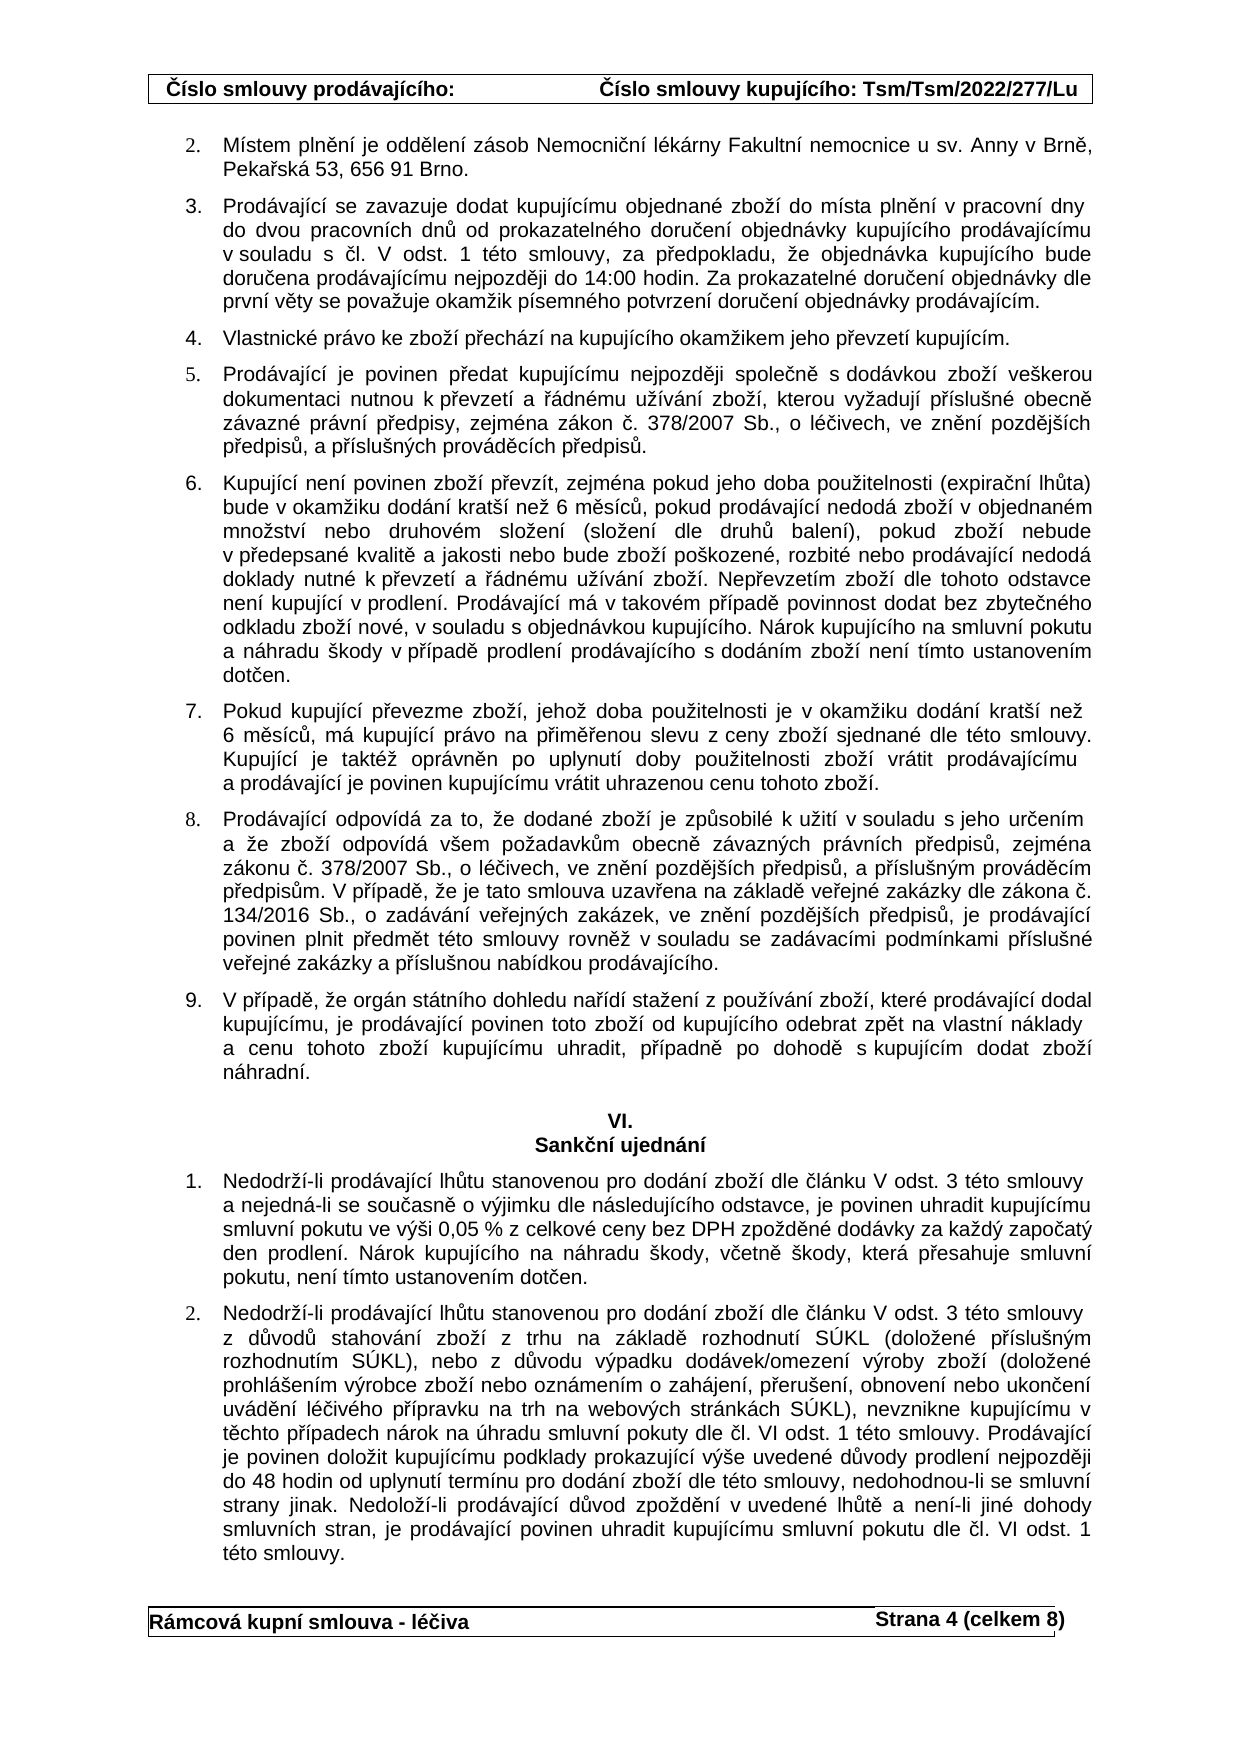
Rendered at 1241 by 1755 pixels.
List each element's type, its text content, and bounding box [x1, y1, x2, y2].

list V případě, že orgán státního dohledu nařídí stažení z používání zboží, které prodávající dodal kupujícímu, je prodávající povinen toto zboží od kupujícího odebrat zpět na vlastní náklady a cenu tohoto zboží kupujícímu uhradit, případně po dohodě s kupujícím dodat zboží náhradní. [185, 988, 1093, 1083]
list Vlastnické právo ke zboží přechází na kupujícího okamžikem jeho převzetí kupujícím. [185, 326, 1093, 350]
list Nedodrží-li prodávající lhůtu stanovenou pro dodání zboží dle článku V odst. 3 této smlouvy a nejedná-li se současně o výjimku dle následujícího odstavce, je povinen uhradit kupujícímu smluvní pokutu ve výši 0,05 % z celkové ceny bez DPH zpožděné dodávky za každý započatý den prodlení. Nárok kupujícího na náhradu škody, včetně škody, která přesahuje smluvní pokutu, není tímto ustanovením dotčen. [185, 1169, 1093, 1289]
list Místem plnění je oddělení zásob Nemocniční lékárny Fakultní nemocnice u sv. Anny v Brně, Pekařská 53, 656 91 Brno. [185, 133, 1093, 181]
text VI. [148, 1108, 1093, 1132]
list Kupující není povinen zboží převzít, zejména pokud jeho doba použitelnosti (expirační lhůta) bude v okamžiku dodání kratší než 6 měsíců, pokud prodávající nedodá zboží v objednaném množství nebo druhovém složení (složení dle druhů balení), pokud zboží nebude v předepsané kvalitě a jakosti nebo bude zboží poškozené, rozbité nebo prodávající nedodá doklady nutné k převzetí a řádnému užívání zboží. Nepřevzetím zboží dle tohoto odstavce není kupující v prodlení. Prodávající má v takovém případě povinnost dodat bez zbytečného odkladu zboží nové, v souladu s objednávkou kupujícího. Nárok kupujícího na smluvní pokutu a náhradu škody v případě prodlení prodávajícího s dodáním zboží není tímto ustanovením dotčen. [185, 471, 1093, 686]
list Prodávající je povinen předat kupujícímu nejpozději společně s dodávkou zboží veškerou dokumentaci nutnou k převzetí a řádnému užívání zboží, kterou vyžadují příslušné obecně závazné právní předpisy, zejména zákon č. 378/2007 Sb., o léčivech, ve znění pozdějších předpisů, a příslušných prováděcích předpisů. [185, 362, 1093, 458]
subtitle Sankční ujednání [148, 1132, 1093, 1156]
list Nedodrží-li prodávající lhůtu stanovenou pro dodání zboží dle článku V odst. 3 této smlouvy z důvodů stahování zboží z trhu na základě rozhodnutí SÚKL (doložené příslušným rozhodnutím SÚKL), nebo z důvodu výpadku dodávek/omezení výroby zboží (doložené prohlášením výrobce zboží nebo oznámením o zahájení, přerušení, obnovení nebo ukončení uvádění léčivého přípravku na trh na webových stránkách SÚKL), nevznikne kupujícímu v těchto případech nárok na úhradu smluvní pokuty dle čl. VI odst. 1 této smlouvy. Prodávající je povinen doložit kupujícímu podklady prokazující výše uvedené důvody prodlení nejpozději do 48 hodin od uplynutí termínu pro dodání zboží dle této smlouvy, nedohodnou-li se smluvní strany jinak. Nedoloží-li prodávající důvod zpoždění v uvedené lhůtě a není-li jiné dohody smluvních stran, je prodávající povinen uhradit kupujícímu smluvní pokutu dle čl. VI odst. 1 této smlouvy. [185, 1301, 1093, 1565]
list Pokud kupující převezme zboží, jehož doba použitelnosti je v okamžiku dodání kratší než 6 měsíců, má kupující právo na přiměřenou slevu z ceny zboží sjednané dle této smlouvy. Kupující je taktéž oprávněn po uplynutí doby použitelnosti zboží vrátit prodávajícímu a prodávající je povinen kupujícímu vrátit uhrazenou cenu tohoto zboží. [185, 699, 1093, 795]
list Prodávající se zavazuje dodat kupujícímu objednané zboží do místa plnění v pracovní dny do dvou pracovních dnů od prokazatelného doručení objednávky kupujícího prodávajícímu v souladu s čl. V odst. 1 této smlouvy, za předpokladu, že objednávka kupujícího bude doručena prodávajícímu nejpozději do 14:00 hodin. Za prokazatelné doručení objednávky dle první věty se považuje okamžik písemného potvrzení doručení objednávky prodávajícím. [185, 193, 1093, 313]
list Prodávající odpovídá za to, že dodané zboží je způsobilé k užití v souladu s jeho určením a že zboží odpovídá všem požadavkům obecně závazných právních předpisů, zejména zákonu č. 378/2007 Sb., o léčivech, ve znění pozdějších předpisů, a příslušným prováděcím předpisům. V případě, že je tato smlouva uzavřena na základě veřejné zakázky dle zákona č. 134/2016 Sb., o zadávání veřejných zakázek, ve znění pozdějších předpisů, je prodávající povinen plnit předmět této smlouvy rovněž v souladu se zadávacími podmínkami příslušné veřejné zakázky a příslušnou nabídkou prodávajícího. [185, 807, 1093, 975]
